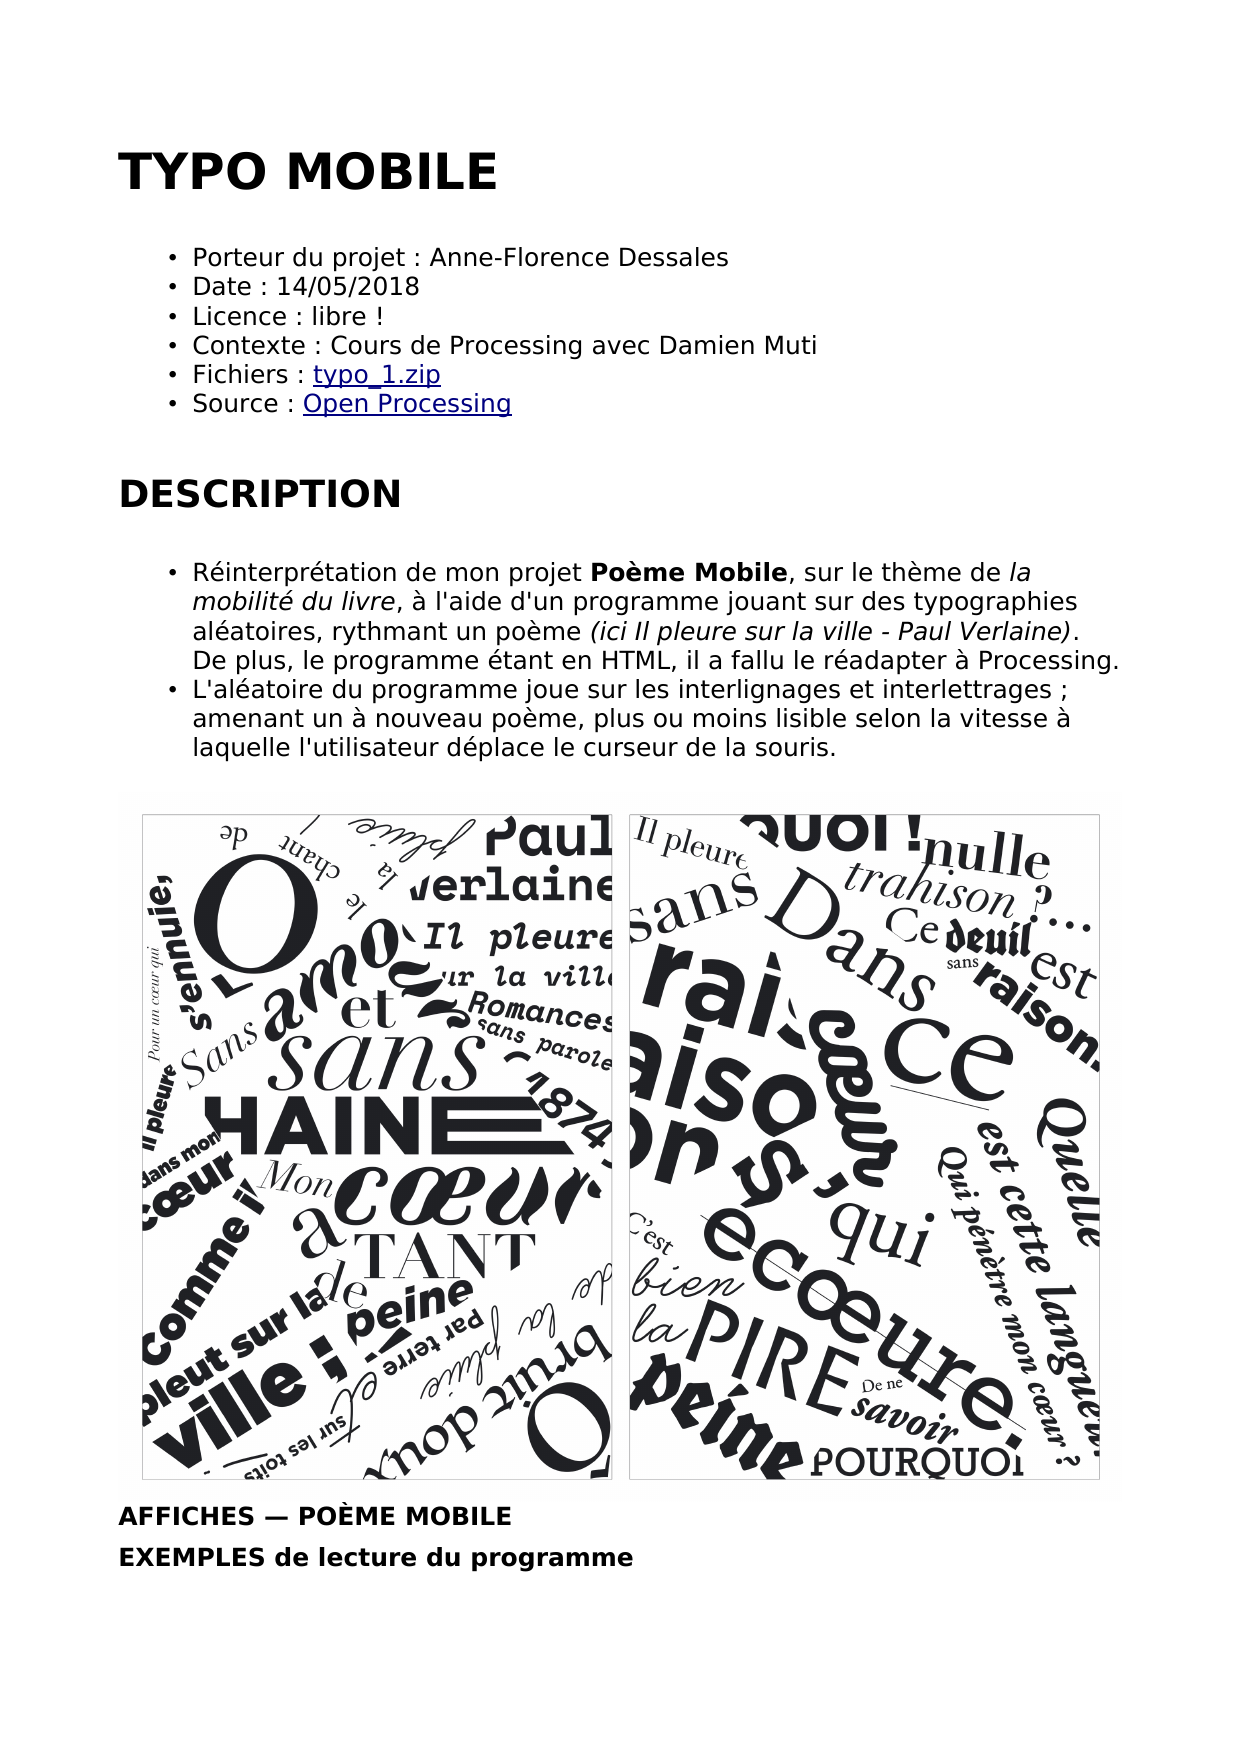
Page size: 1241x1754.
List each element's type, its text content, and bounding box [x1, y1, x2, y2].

text AFFICHES — POÈME MOBILE [118, 1502, 1122, 1531]
list Porteur du projet : Anne-Florence Dessales [177, 243, 1122, 272]
list Source : Open Processing [177, 389, 1122, 418]
list Fichiers : typo_1.zip [177, 360, 1122, 389]
subtitle TYPO MOBILE [118, 143, 1122, 201]
subtitle DESCRIPTION [118, 473, 1122, 516]
list L'aléatoire du programme joue sur les interlignages et interlettrages ; amenant un à nouveau poème, plus ou moins lisible selon la vitesse à laquelle l'utilisateur déplace le curseur de la souris. [177, 675, 1122, 763]
list Licence : libre ! [177, 302, 1122, 331]
list Contexte : Cours de Processing avec Damien Muti [177, 331, 1122, 360]
picture [118, 792, 1123, 1502]
list Date : 14/05/2018 [177, 272, 1122, 302]
list Réinterprétation de mon projet Poème Mobile, sur le thème de la mobilité du livre, à l'aide d'un programme jouant sur des typographies aléatoires, rythmant un poème (ici Il pleure sur la ville - Paul Verlaine). De plus, le programme étant en HTML, il a fallu le réadapter à Processing. [177, 558, 1122, 675]
text EXEMPLES de lecture du programme [118, 1543, 1122, 1573]
